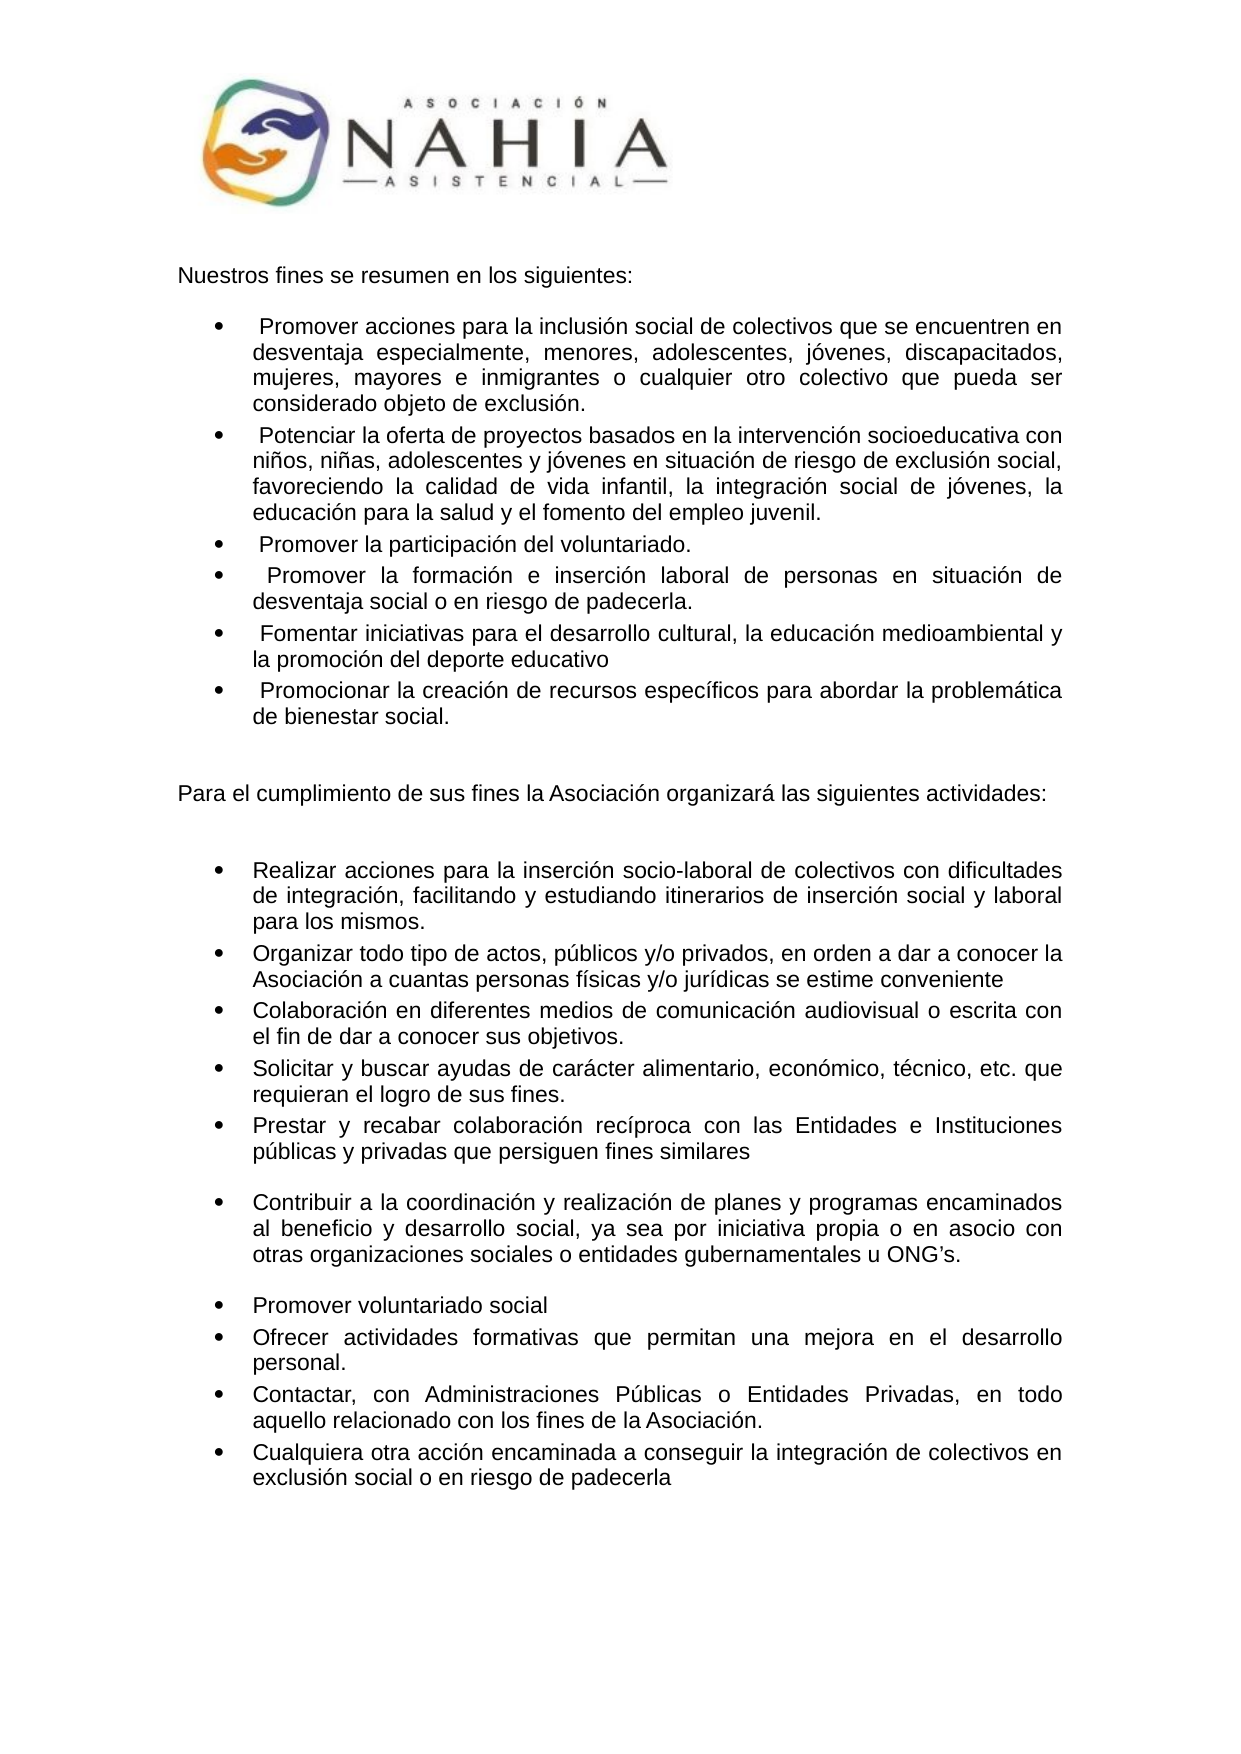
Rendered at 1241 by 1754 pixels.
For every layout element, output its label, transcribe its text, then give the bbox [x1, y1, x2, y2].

list Solicitar y buscar ayudas de carácter alimentario, económico, técnico, etc. que requieran el logro de sus fines. [215, 1056, 1063, 1107]
list Prestar y recabar colaboración recíproca con las Entidades e Instituciones públicas y privadas que persiguen fines similares [215, 1113, 1063, 1164]
list Promover voluntariado social [215, 1292, 1063, 1318]
list Promover la formación e inserción laboral de personas en situación de desventaja social o en riesgo de padecerla. [215, 563, 1063, 614]
list Organizar todo tipo de actos, públicos y/o privados, en orden a dar a conocer la Asociación a cuantas personas físicas y/o jurídicas se estime conveniente [215, 941, 1063, 992]
list Colaboración en diferentes medios de comunicación audiovisual o escrita con el fin de dar a conocer sus objetivos. [215, 998, 1063, 1049]
text Nuestros fines se resumen en los siguientes: [177, 262, 1063, 288]
list Promocionar la creación de recursos específicos para abordar la problemática de bienestar social. [215, 678, 1063, 729]
list Ofrecer actividades formativas que permitan una mejora en el desarrollo personal. [215, 1324, 1063, 1376]
list Realizar acciones para la inserción socio-laboral de colectivos con dificultades de integración, facilitando y estudiando itinerarios de inserción social y laboral para los mismos. [215, 857, 1063, 934]
list Contactar, con Administraciones Públicas o Entidades Privadas, en todo aquello relacionado con los fines de la Asociación. [215, 1382, 1063, 1433]
list Fomentar iniciativas para el desarrollo cultural, la educación medioambiental y la promoción del deporte educativo [215, 621, 1063, 672]
list Promover acciones para la inclusión social de colectivos que se encuentren en desventaja especialmente, menores, adolescentes, jóvenes, discapacitados, mujeres, mayores e inmigrantes o cualquier otro colectivo que pueda ser considerado objeto de exclusión. [215, 314, 1063, 416]
text Para el cumplimiento de sus fines la Asociación organizará las siguientes actividades: [177, 781, 1063, 806]
picture [177, 73, 706, 214]
list Promover la participación del voluntariado. [215, 531, 1063, 557]
list Contribuir a la coordinación y realización de planes y programas encaminados al beneficio y desarrollo social, ya sea por iniciativa propia o en asocio con otras organizaciones sociales o entidades gubernamentales u ONG’s. [215, 1190, 1063, 1267]
list Potenciar la oferta de proyectos basados en la intervención socioeducativa con niños, niñas, adolescentes y jóvenes en situación de riesgo de exclusión social, favoreciendo la calidad de vida infantil, la integración social de jóvenes, la educación para la salud y el fomento del empleo juvenil. [215, 422, 1063, 525]
list Cualquiera otra acción encaminada a conseguir la integración de colectivos en exclusión social o en riesgo de padecerla [215, 1439, 1063, 1491]
